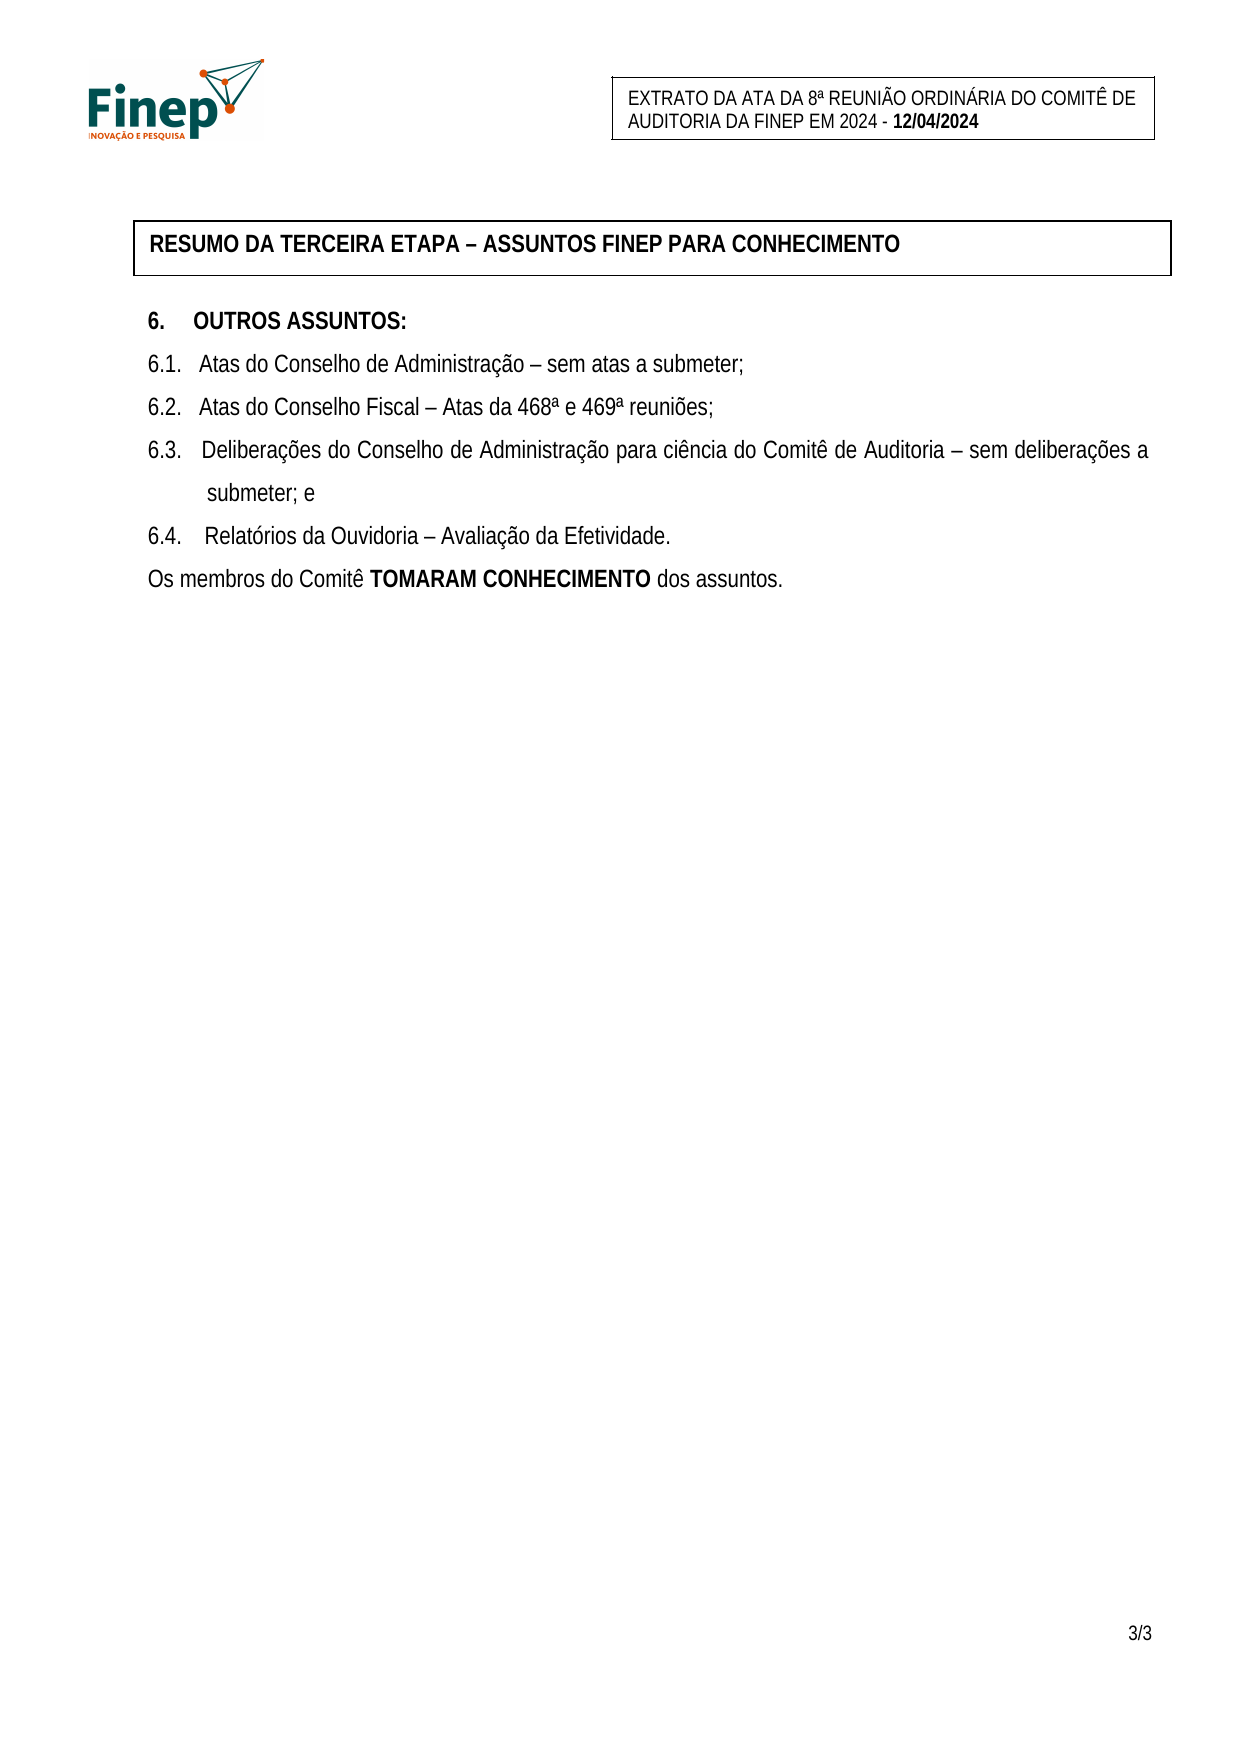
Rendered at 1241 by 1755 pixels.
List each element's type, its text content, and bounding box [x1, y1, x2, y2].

text 6.1. Atas do Conselho de Administração – sem atas a submeter; [148, 349, 1152, 378]
text 6. OUTROS ASSUNTOS: [148, 306, 1152, 335]
text Os membros do Comitê TOMARAM CONHECIMENTO dos assuntos. [148, 564, 1152, 592]
text 6.4. Relatórios da Ouvidoria – Avaliação da Efetividade. [148, 521, 1152, 549]
text RESUMO DA TERCEIRA ETAPA – ASSUNTOS FINEP PARA CONHECIMENTO [149, 229, 1155, 258]
text 6.2. Atas do Conselho Fiscal – Atas da 468ª e 469ª reuniões; [148, 392, 1152, 421]
text 6.3. Deliberações do Conselho de Administração para ciência do Comitê de Auditoria – sem deliberações a submeter; e [148, 435, 1152, 506]
